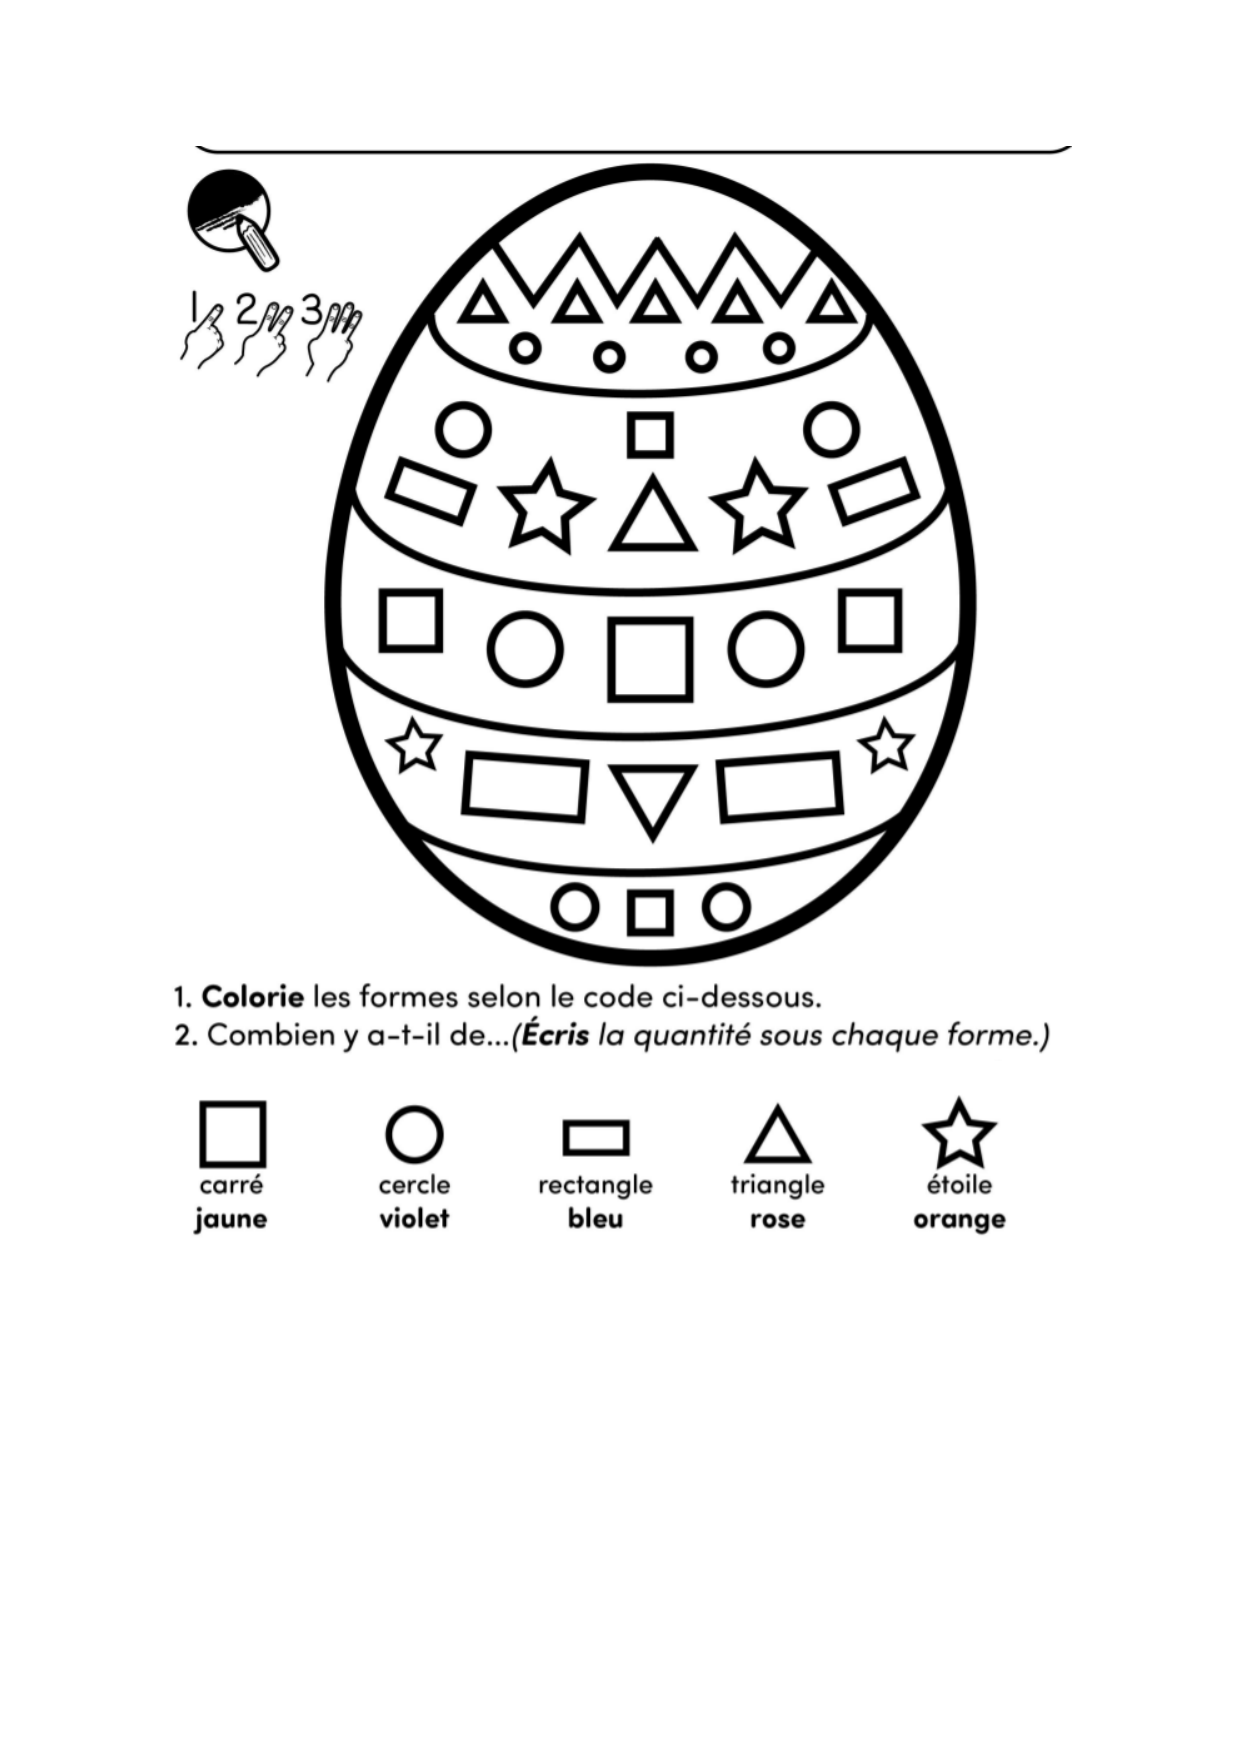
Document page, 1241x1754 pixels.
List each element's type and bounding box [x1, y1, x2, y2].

picture [168, 146, 1072, 1061]
picture [177, 1081, 1026, 1244]
